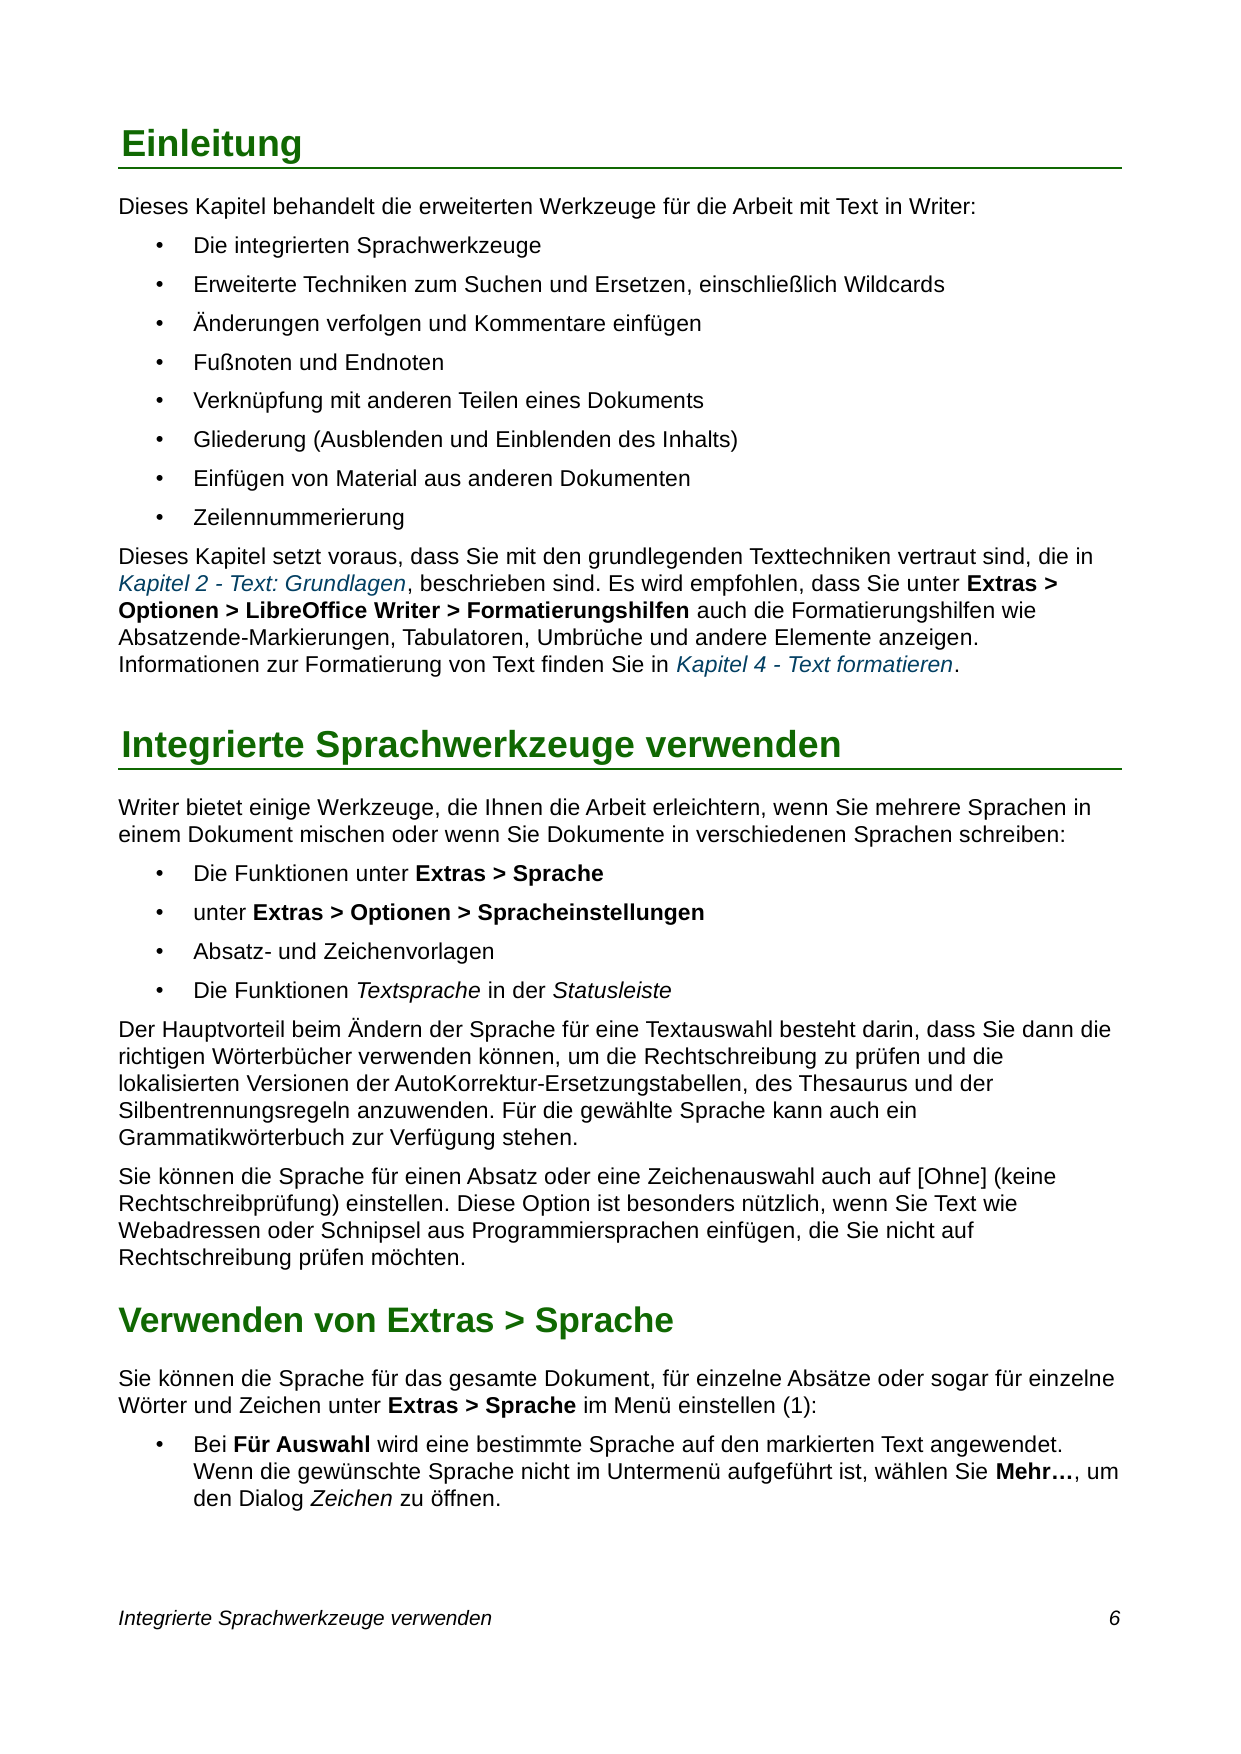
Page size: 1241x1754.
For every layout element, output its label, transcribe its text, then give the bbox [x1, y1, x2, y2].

text Dieses Kapitel setzt voraus, dass Sie mit den grundlegenden Texttechniken vertraut sind, die in Kapitel 2 - Text: Grundlagen, beschrieben sind. Es wird empfohlen, dass Sie unter Extras > Optionen > LibreOffice Writer > Formatierungshilfen auch die Formatierungshilfen wie Absatzende-Markierungen, Tabulatoren, Umbrüche und andere Elemente anzeigen. Informationen zur Formatierung von Text finden Sie in Kapitel 4 - Text formatieren. [118, 542, 1122, 678]
list Die Funktionen unter Extras > Sprache [156, 859, 1122, 887]
list Zeilennummerierung [156, 503, 1122, 531]
list Die integrierten Sprachwerkzeuge [156, 231, 1122, 258]
list Die Funktionen Textsprache in der Statusleiste [156, 976, 1122, 1003]
list Verknüpfung mit anderen Teilen eines Dokuments [156, 387, 1122, 414]
subtitle Einleitung [118, 118, 1122, 167]
list Absatz- und Zeichenvorlagen [156, 937, 1122, 964]
list Fußnoten und Endnoten [156, 348, 1122, 375]
text Dieses Kapitel behandelt die erweiterten Werkzeuge für die Arbeit mit Text in Writer: [118, 193, 1122, 220]
list Gliederung (Ausblenden und Einblenden des Inhalts) [156, 426, 1122, 453]
list Änderungen verfolgen und Kommentare einfügen [156, 309, 1122, 336]
subtitle Integrierte Sprachwerkzeuge verwenden [118, 719, 1122, 768]
text Der Hauptvorteil beim Ändern der Sprache für eine Textauswahl besteht darin, dass Sie dann die richtigen Wörterbücher verwenden können, um die Rechtschreibung zu prüfen und die lokalisierten Versionen der AutoKorrektur-Ersetzungstabellen, des Thesaurus und der Silbentrennungsregeln anzuwenden. Für die gewählte Sprache kann auch ein Grammatikwörterbuch zur Verfügung stehen. [118, 1015, 1122, 1150]
text Sie können die Sprache für das gesamte Dokument, für einzelne Absätze oder sogar für einzelne Wörter und Zeichen unter Extras > Sprache im Menü einstellen (Abbildung 1): [118, 1364, 1122, 1418]
text Sie können die Sprache für einen Absatz oder eine Zeichenauswahl auch auf [Ohne] (keine Rechtschreibprüfung) einstellen. Diese Option ist besonders nützlich, wenn Sie Text wie Webadressen oder Schnipsel aus Programmiersprachen einfügen, die Sie nicht auf Rechtschreibung prüfen möchten. [118, 1162, 1122, 1270]
text Writer bietet einige Werkzeuge, die Ihnen die Arbeit erleichtern, wenn Sie mehrere Sprachen in einem Dokument mischen oder wenn Sie Dokumente in verschiedenen Sprachen schreiben: [118, 793, 1122, 848]
list Erweiterte Techniken zum Suchen und Ersetzen, einschließlich Wildcards [156, 270, 1122, 297]
subtitle Verwenden von Extras > Sprache [118, 1300, 1122, 1340]
list Einfügen von Material aus anderen Dokumenten [156, 464, 1122, 492]
list unter Extras > Optionen > Spracheinstellungen [156, 898, 1122, 925]
list Bei Für Auswahl wird eine bestimmte Sprache auf den markierten Text angewendet. Wenn die gewünschte Sprache nicht im Untermenü aufgeführt ist, wählen Sie Mehr…, um den Dialog Zeichen zu öffnen. [156, 1430, 1122, 1511]
